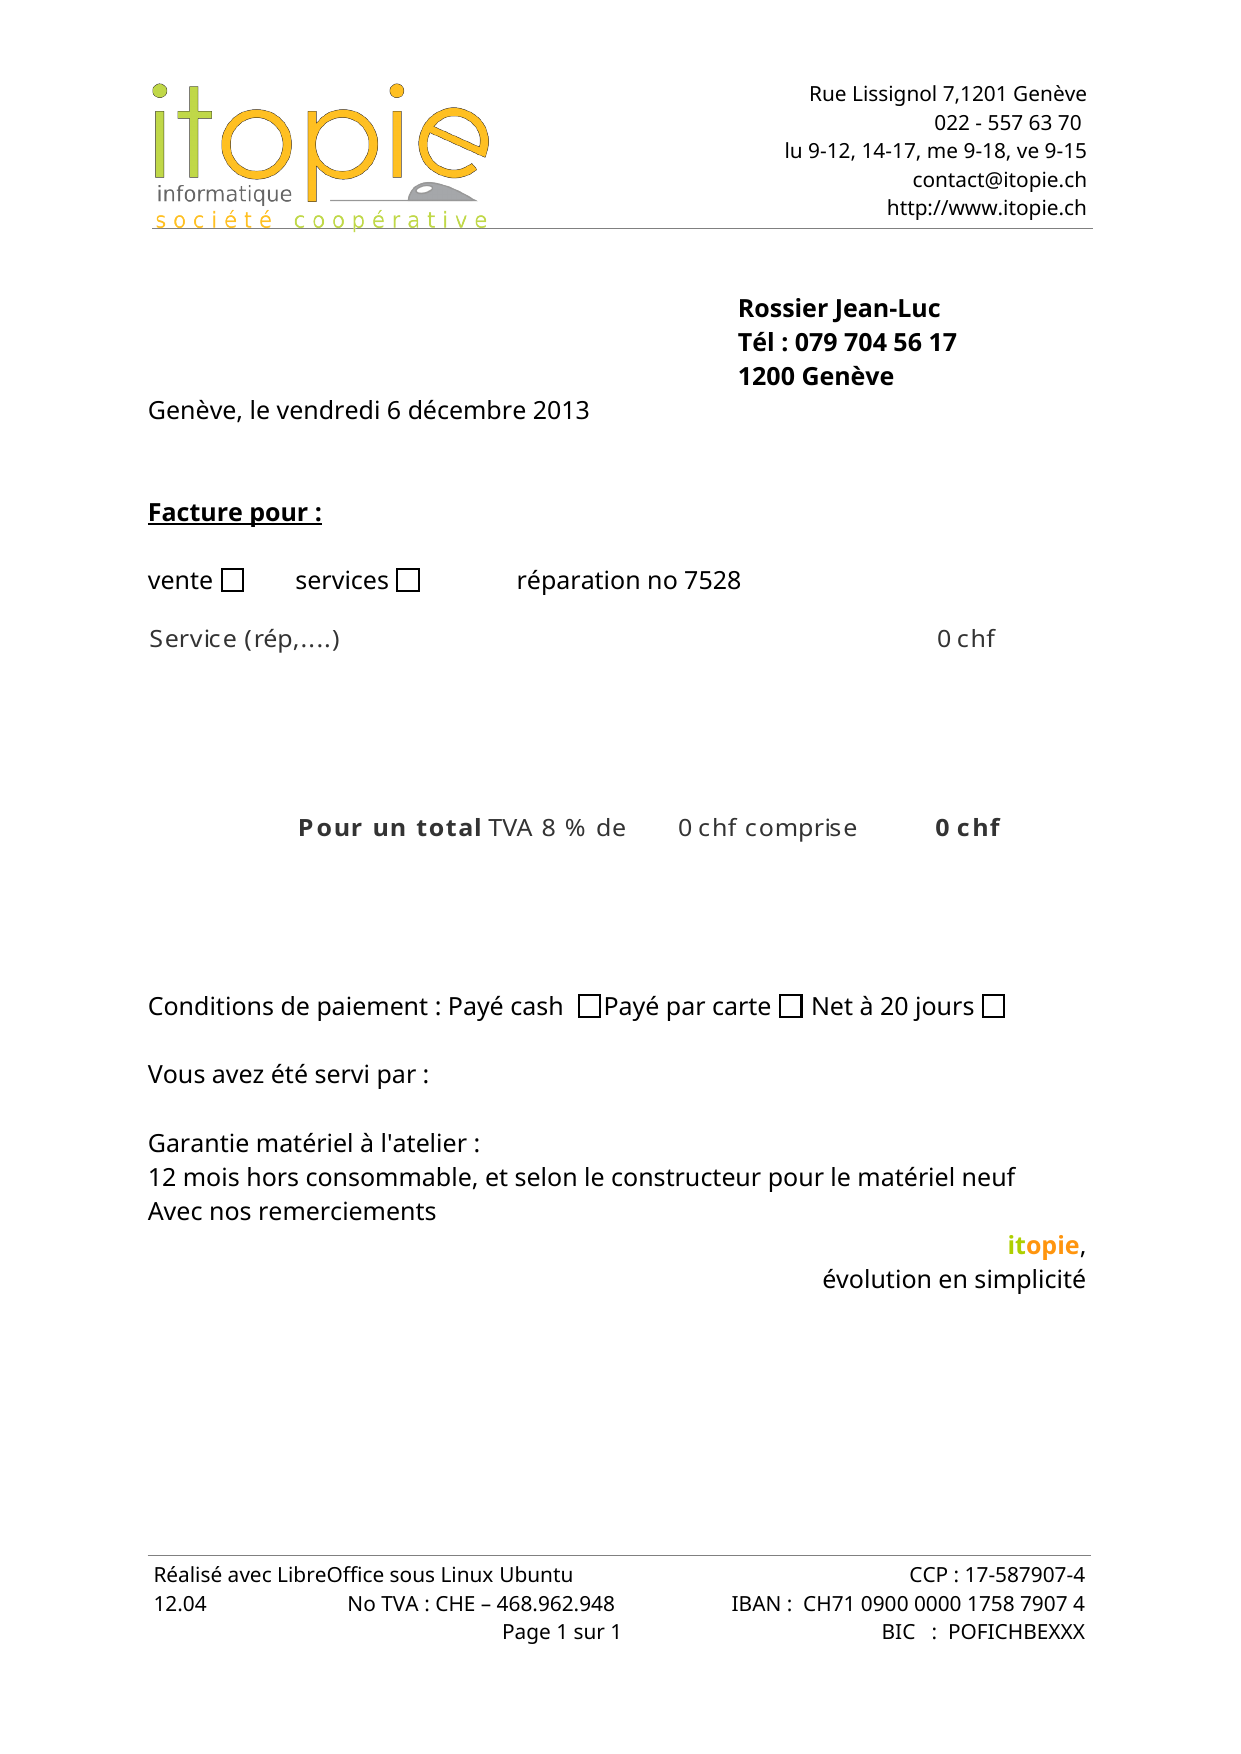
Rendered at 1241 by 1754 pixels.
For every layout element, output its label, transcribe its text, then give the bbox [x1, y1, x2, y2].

text Facture pour : [148, 495, 1093, 529]
text vente services réparation no 7528 [148, 563, 1093, 597]
text Avec nos remerciements [148, 1193, 1093, 1227]
text 1200 Genève [148, 358, 1093, 392]
text évolution en simplicité [148, 1262, 1093, 1296]
text Garantie matériel à l'atelier : [148, 1125, 1093, 1159]
text itopie, [148, 1227, 1093, 1262]
text Genève, le vendredi 6 décembre 2013 [148, 392, 1093, 427]
text Rossier Jean-Luc [148, 290, 1093, 324]
text Tél : 079 704 56 17 [148, 324, 1093, 358]
text Conditions de paiement : Payé cash Payé par carte Net à 20 jours [148, 989, 1093, 1023]
picture [138, 72, 500, 244]
text 12 mois hors consommable, et selon le constructeur pour le matériel neuf [148, 1159, 1093, 1193]
text Vous avez été servi par : [148, 1057, 1093, 1091]
